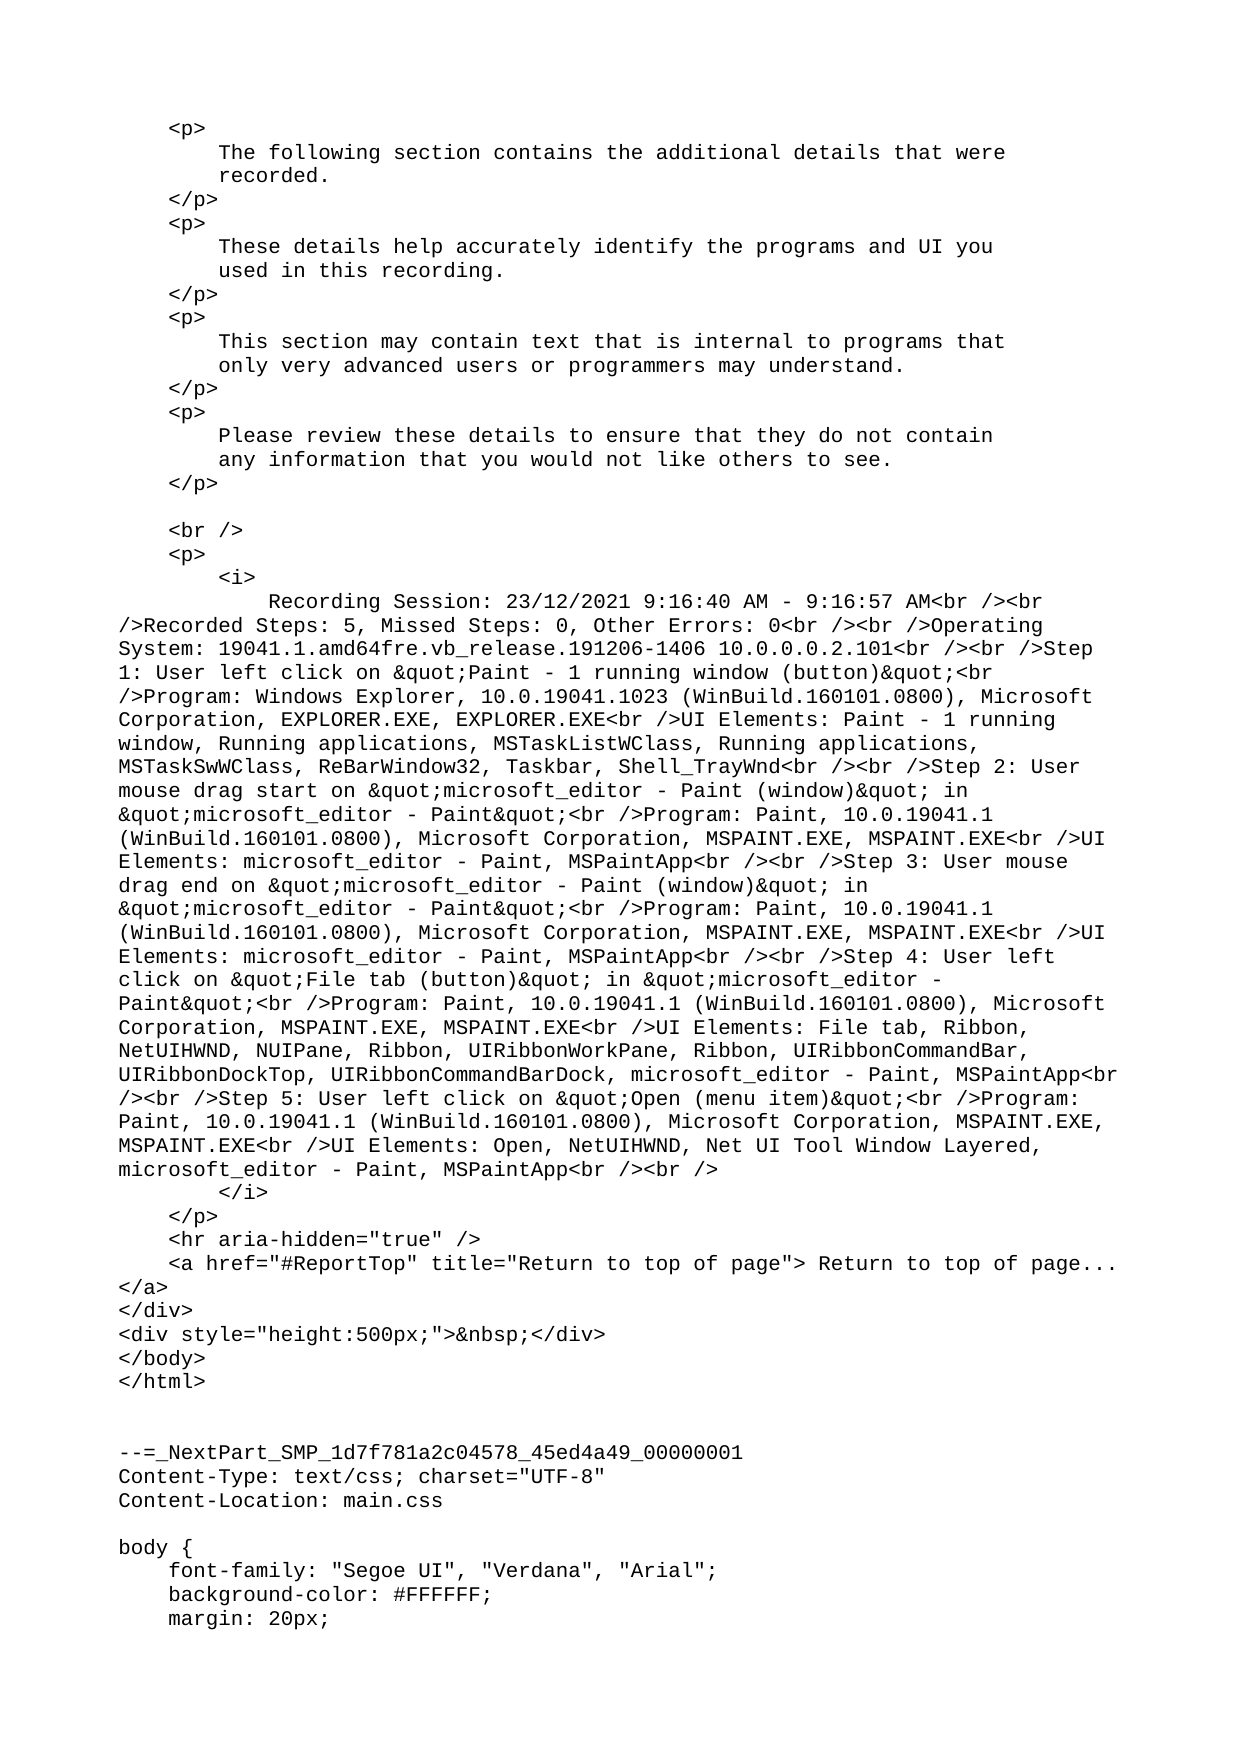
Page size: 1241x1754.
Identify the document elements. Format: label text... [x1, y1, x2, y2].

text </div> [118, 1300, 1122, 1324]
text </p> [118, 378, 1122, 402]
text background-color: #FFFFFF; [118, 1584, 1122, 1608]
text Recording Session: ‎23/‎12/‎2021 9:16:40 AM - 9:16:57 AM<br /><br />Recorded Steps: 5, Missed Steps: 0, Other Errors: 0<br /><br />Operating System: 19041.1.amd64fre.vb_release.191206-1406 10.0.0.0.2.101<br /><br />Step 1: User left click on &quot;Paint - 1 running window (button)&quot;<br />Program: Windows Explorer, 10.0.19041.1023 (WinBuild.160101.0800), Microsoft Corporation, EXPLORER.EXE, EXPLORER.EXE<br />UI Elements: Paint - 1 running window, Running applications, MSTaskListWClass, Running applications, MSTaskSwWClass, ReBarWindow32, Taskbar, Shell_TrayWnd<br /><br />Step 2: User mouse drag start on &quot;microsoft_editor - Paint (window)&quot; in &quot;microsoft_editor - Paint&quot;<br />Program: Paint, 10.0.19041.1 (WinBuild.160101.0800), Microsoft Corporation, MSPAINT.EXE, MSPAINT.EXE<br />UI Elements: microsoft_editor - Paint, MSPaintApp<br /><br />Step 3: User mouse drag end on &quot;microsoft_editor - Paint (window)&quot; in &quot;microsoft_editor - Paint&quot;<br />Program: Paint, 10.0.19041.1 (WinBuild.160101.0800), Microsoft Corporation, MSPAINT.EXE, MSPAINT.EXE<br />UI Elements: microsoft_editor - Paint, MSPaintApp<br /><br />Step 4: User left click on &quot;File tab (button)&quot; in &quot;microsoft_editor - Paint&quot;<br />Program: Paint, 10.0.19041.1 (WinBuild.160101.0800), Microsoft Corporation, MSPAINT.EXE, MSPAINT.EXE<br />UI Elements: File tab, Ribbon, NetUIHWND, NUIPane, Ribbon, UIRibbonWorkPane, Ribbon, UIRibbonCommandBar, UIRibbonDockTop, UIRibbonCommandBarDock, microsoft_editor - Paint, MSPaintApp<br /><br />Step 5: User left click on &quot;Open (menu item)&quot;<br />Program: Paint, 10.0.19041.1 (WinBuild.160101.0800), Microsoft Corporation, MSPAINT.EXE, MSPAINT.EXE<br />UI Elements: Open, NetUIHWND, Net UI Tool Window Layered, microsoft_editor - Paint, MSPaintApp<br /><br /> [118, 591, 1122, 1182]
text <p> [118, 307, 1122, 331]
text Please review these details to ensure that they do not contain [118, 426, 1122, 449]
text <p> [118, 213, 1122, 236]
text recorded. [118, 165, 1122, 189]
text body { [118, 1537, 1122, 1561]
text font-family: "Segoe UI", "Verdana", "Arial"; [118, 1561, 1122, 1584]
text <p> [118, 544, 1122, 567]
text </html> [118, 1371, 1122, 1395]
text any information that you would not like others to see. [118, 449, 1122, 473]
text This section may contain text that is internal to programs that [118, 331, 1122, 354]
text Content-Type: text/css; charset="UTF-8" [118, 1466, 1122, 1489]
text </i> [118, 1182, 1122, 1206]
text <hr aria-hidden="true" /> [118, 1229, 1122, 1253]
text --=_NextPart_SMP_1d7f781a2c04578_45ed4a49_00000001 [118, 1442, 1122, 1466]
text </p> [118, 189, 1122, 213]
text </p> [118, 284, 1122, 307]
text These details help accurately identify the programs and UI you [118, 236, 1122, 260]
text <p> [118, 118, 1122, 142]
text <a href="#ReportTop" title="Return to top of page"> Return to top of page... </a> [118, 1253, 1122, 1300]
text </p> [118, 473, 1122, 496]
text used in this recording. [118, 260, 1122, 284]
text <i> [118, 567, 1122, 591]
text only very advanced users or programmers may understand. [118, 354, 1122, 378]
text margin: 20px; [118, 1608, 1122, 1631]
text <p> [118, 402, 1122, 426]
text <div style="height:500px;">&nbsp;</div> [118, 1324, 1122, 1348]
text Content-Location: main.css [118, 1489, 1122, 1513]
text </p> [118, 1206, 1122, 1229]
text <br /> [118, 520, 1122, 544]
text The following section contains the additional details that were [118, 142, 1122, 165]
text </body> [118, 1348, 1122, 1371]
